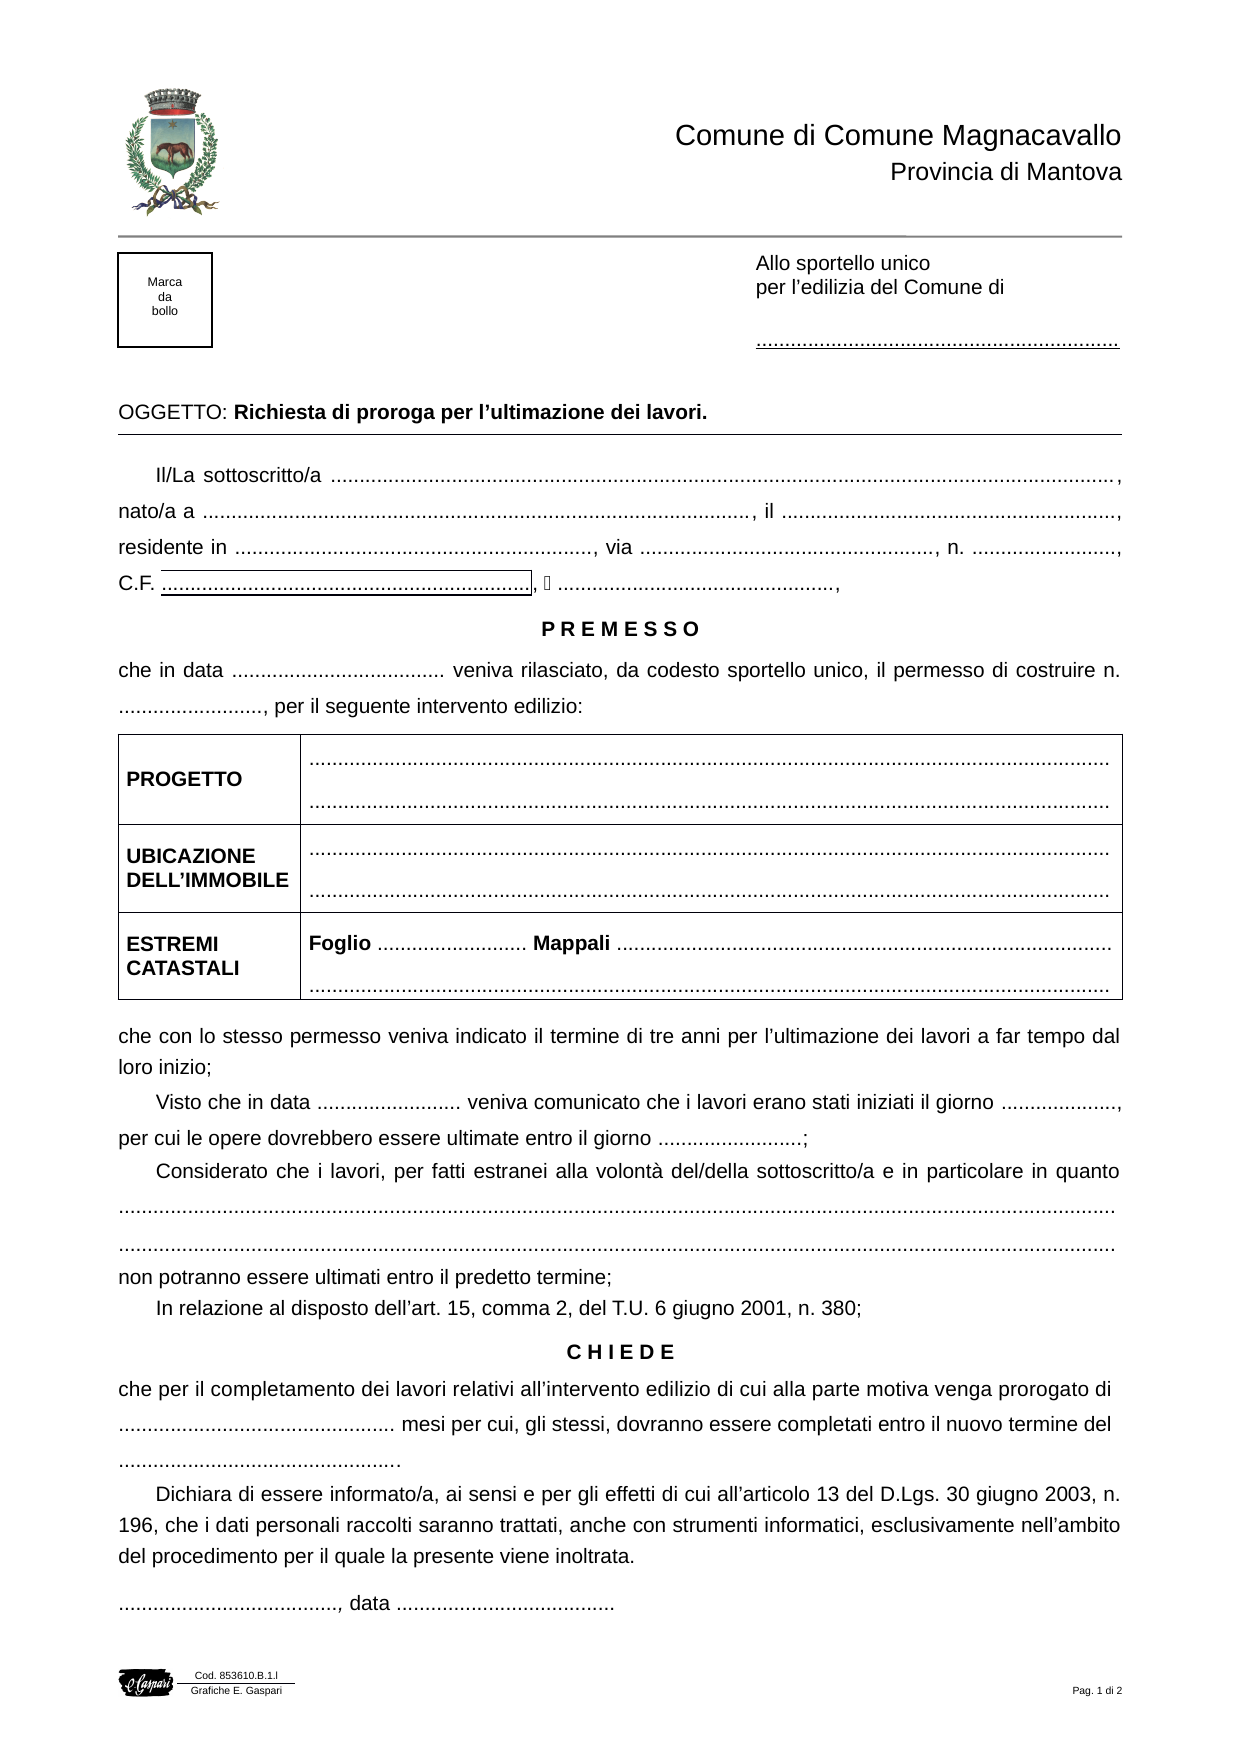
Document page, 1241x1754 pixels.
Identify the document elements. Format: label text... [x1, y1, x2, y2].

text per l’edilizia del Comune di [756, 275, 1122, 299]
picture [122, 87, 224, 219]
table_cell ESTREMI CATASTALI [119, 913, 300, 999]
text Dichiara di essere informato/a, ai sensi e per gli effetti di cui all’articolo 13 del D.Lgs. 30 giugno 2003, n. 196, che i dati personali raccolti saranno trattati, anche con strumenti informatici, esclusivamente nell’ambito del procedimento per il quale la presente viene inoltrata. [118, 1482, 1122, 1568]
table_header ........................................................................................................................................... ........................................................................................................................................... [301, 735, 1122, 824]
text che in data ..................................... veniva rilasciato, da codesto sportello unico, il permesso di costruire n. ........................., per il seguente intervento edilizio: [118, 654, 1122, 719]
picture [118, 1668, 174, 1697]
text ............................................................... [756, 323, 1122, 352]
text che per il completamento dei lavori relativi all’intervento edilizio di cui alla parte motiva venga prorogato di ................................................ mesi per cui, gli stessi, dovranno essere completati entro il nuovo termine del ................................................. [118, 1377, 1122, 1473]
text Allo sportello unico [756, 251, 1122, 275]
text ............................................................................................................................................................................. [118, 1228, 1122, 1256]
text non potranno essere ultimati entro il predetto termine; [118, 1265, 1122, 1289]
table_cell UBICAZIONE DELL’IMMOBILE [119, 825, 300, 912]
text Il/La sottoscritto/a ........................................................................................................................................, nato/a a ..............................................................................................., il .........................................................., residente in .............................................................., via ..................................................., n. ........................., C.F. ................................................................,  ................................................, [118, 459, 1122, 596]
text Comune di Comune Magnacavallo [224, 118, 1122, 152]
text OGGETTO: Richiesta di proroga per l’ultimazione dei lavori. [118, 400, 1122, 434]
table_cell ........................................................................................................................................... ........................................................................................................................................... [301, 825, 1122, 912]
text In relazione al disposto dell’art. 15, comma 2, del T.U. 6 giugno 2001, n. 380; [118, 1296, 1122, 1320]
text che con lo stesso permesso veniva indicato il termine di tre anni per l’ultimazione dei lavori a far tempo dal loro inizio; [118, 1024, 1122, 1079]
table_cell Foglio .......................... Mappali ...................................................................................... ........................................................................................................................................... [301, 913, 1122, 999]
text ......................................, data ...................................... [118, 1587, 1122, 1616]
table_header PROGETTO [119, 735, 300, 824]
text Provincia di Mantova [224, 157, 1122, 185]
text Visto che in data ......................... veniva comunicato che i lavori erano stati iniziati il giorno ...................., per cui le opere dovrebbero essere ultimate entro il giorno .........................; [118, 1086, 1122, 1151]
text Considerato che i lavori, per fatti estranei alla volontà del/della sottoscritto/a e in particolare in quanto ............................................................................................................................................................................. [118, 1159, 1122, 1219]
subtitle P R E M E S S O [118, 617, 1122, 641]
subtitle C H I E D E [118, 1340, 1122, 1364]
